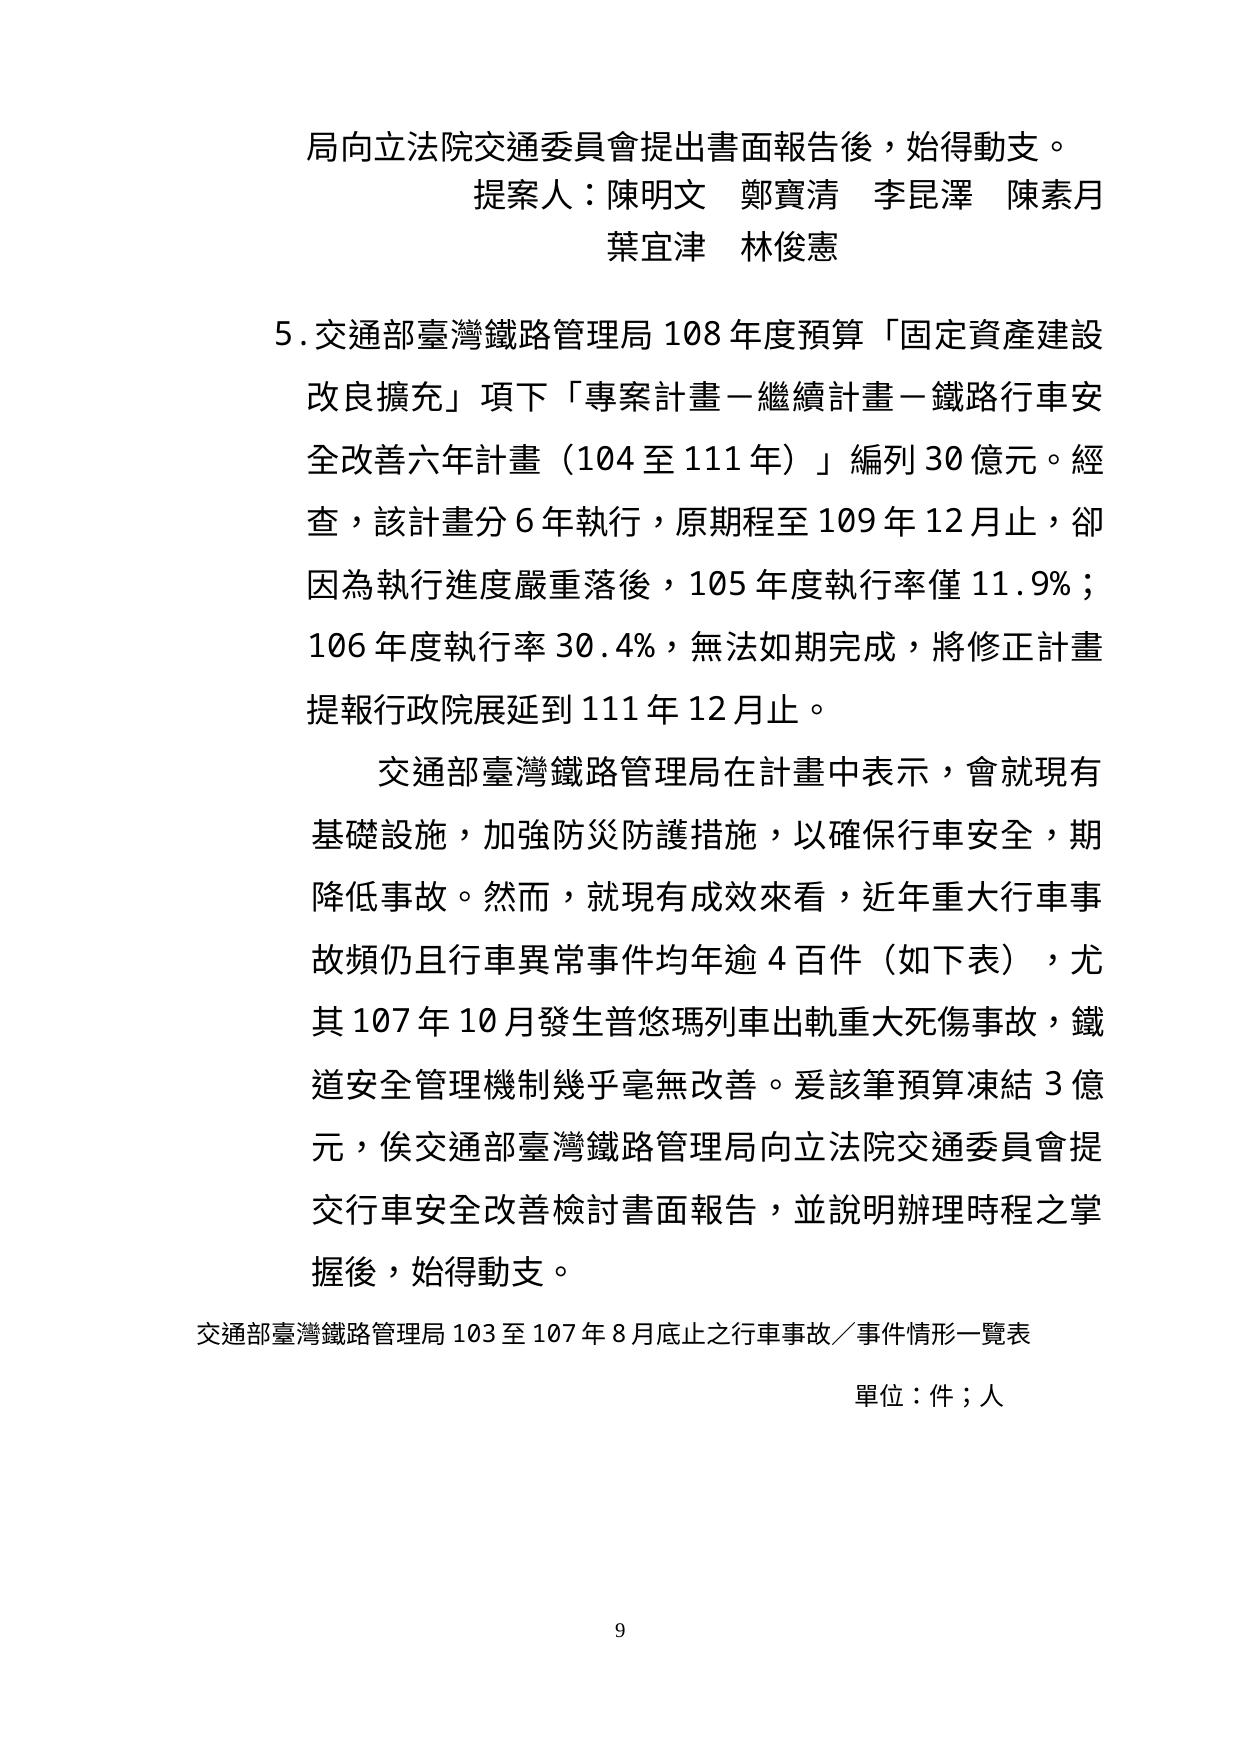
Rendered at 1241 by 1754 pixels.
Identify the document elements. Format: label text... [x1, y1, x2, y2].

text 提案人：陳明文 鄭寶清 李昆澤 陳素月 葉宜津 林俊憲 [473, 166, 1117, 270]
text 4.交通部臺灣鐵路管理局108年度預算「固定資產建設改良擴充」項下「專案計畫－繼續計畫－鐵路行車安全改善六年計畫（104至111年）」編列30億元，該計畫分6年執行，原期程至109年12月止，報經行政院106年12月6日核定修正計畫，展延至111年12月止，總經費仍維持275億2,240萬元，截至107年度已累計編列預算87億8,571萬2千元，主要是針對現有基礎設施，加強防災防護措施，以確保行車安全，辦理工程包括：平交道立體化、路線及號誌改善、危險路段加裝圍籬或隔音牆、部分車站更新改善工程、電力設備系統與車廂無階化改善等。近期的普悠瑪事故肇因皆出自於交通部臺灣鐵路管理局內部，剛好凸顯交通部臺灣鐵路管理局對於鐵路行政安全的長期漠視，爰該筆預算凍結3億元，俟交通部臺灣鐵路管理局向立法院交通委員會提出書面報告後，始得動支。 [273, 103, 1104, 166]
text 交通部臺灣鐵路管理局在計畫中表示，會就現有基礎設施，加強防災防護措施，以確保行車安全，期降低事故。然而，就現有成效來看，近年重大行車事故頻仍且行車異常事件均年逾4百件（如下表），尤其107年10月發生普悠瑪列車出軌重大死傷事故，鐵道安全管理機制幾乎毫無改善。爰該筆預算凍結3億元，俟交通部臺灣鐵路管理局向立法院交通委員會提交行車安全改善檢討書面報告，並說明辦理時程之掌握後，始得動支。 [311, 728, 1104, 1291]
text 單位：件；人 [123, 1353, 1004, 1416]
text 5.交通部臺灣鐵路管理局108年度預算「固定資產建設改良擴充」項下「專案計畫－繼續計畫－鐵路行車安全改善六年計畫（104至111年）」編列30億元。經查，該計畫分6年執行，原期程至109年12月止，卻因為執行進度嚴重落後，105年度執行率僅11.9%；106年度執行率30.4%，無法如期完成，將修正計畫提報行政院展延到111年12月止。 [273, 291, 1104, 728]
text 交通部臺灣鐵路管理局103至107年8月底止之行車事故／事件情形一覽表 [123, 1291, 1104, 1353]
